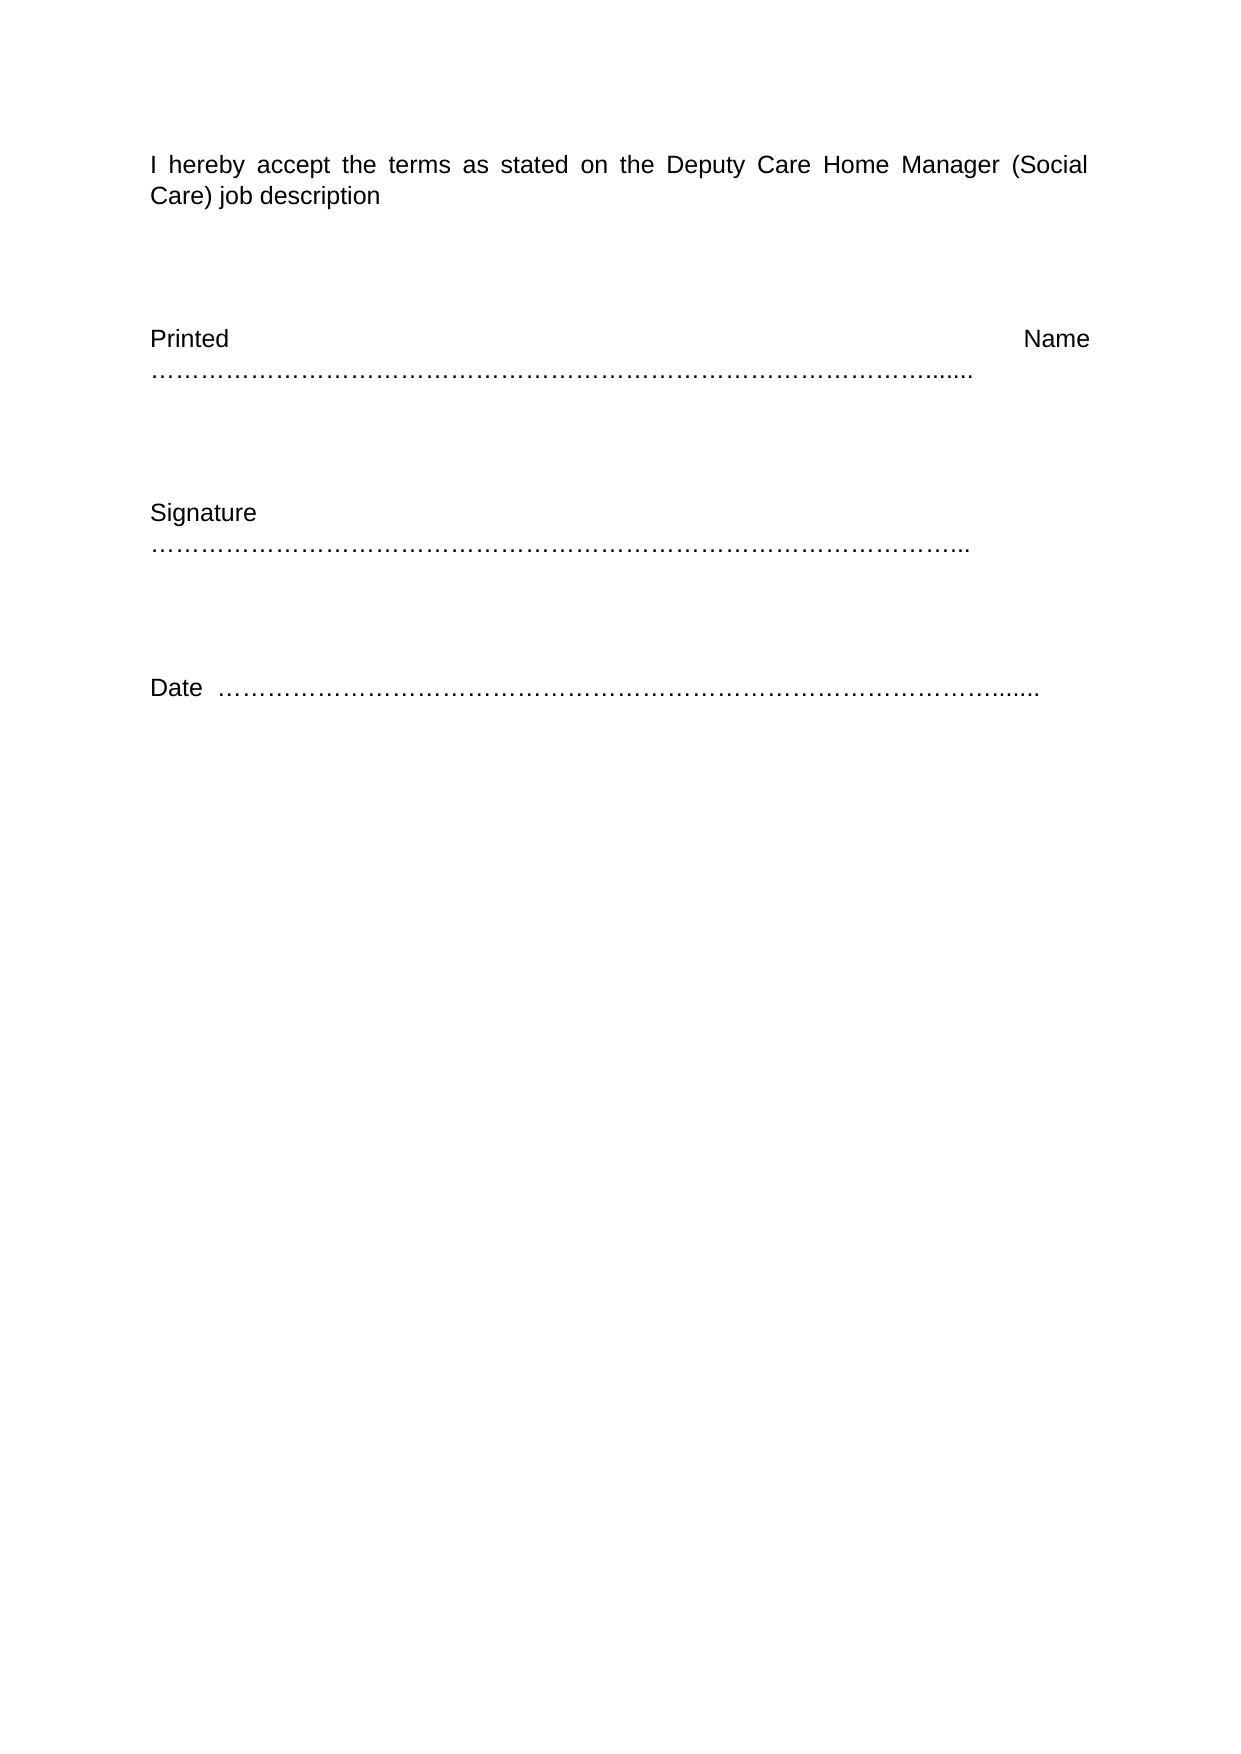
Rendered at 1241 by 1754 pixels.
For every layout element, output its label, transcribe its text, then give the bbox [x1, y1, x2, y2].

text I hereby accept the terms as stated on the Deputy Care Home Manager (Social Care) job description [150, 150, 1090, 210]
text Printed Name …………………………………………………………………………………....... [150, 324, 1090, 384]
text Date …………………………………………………………………………………....... [150, 672, 1090, 701]
text Signature ……………………………………………………………………………………... [150, 498, 1090, 558]
